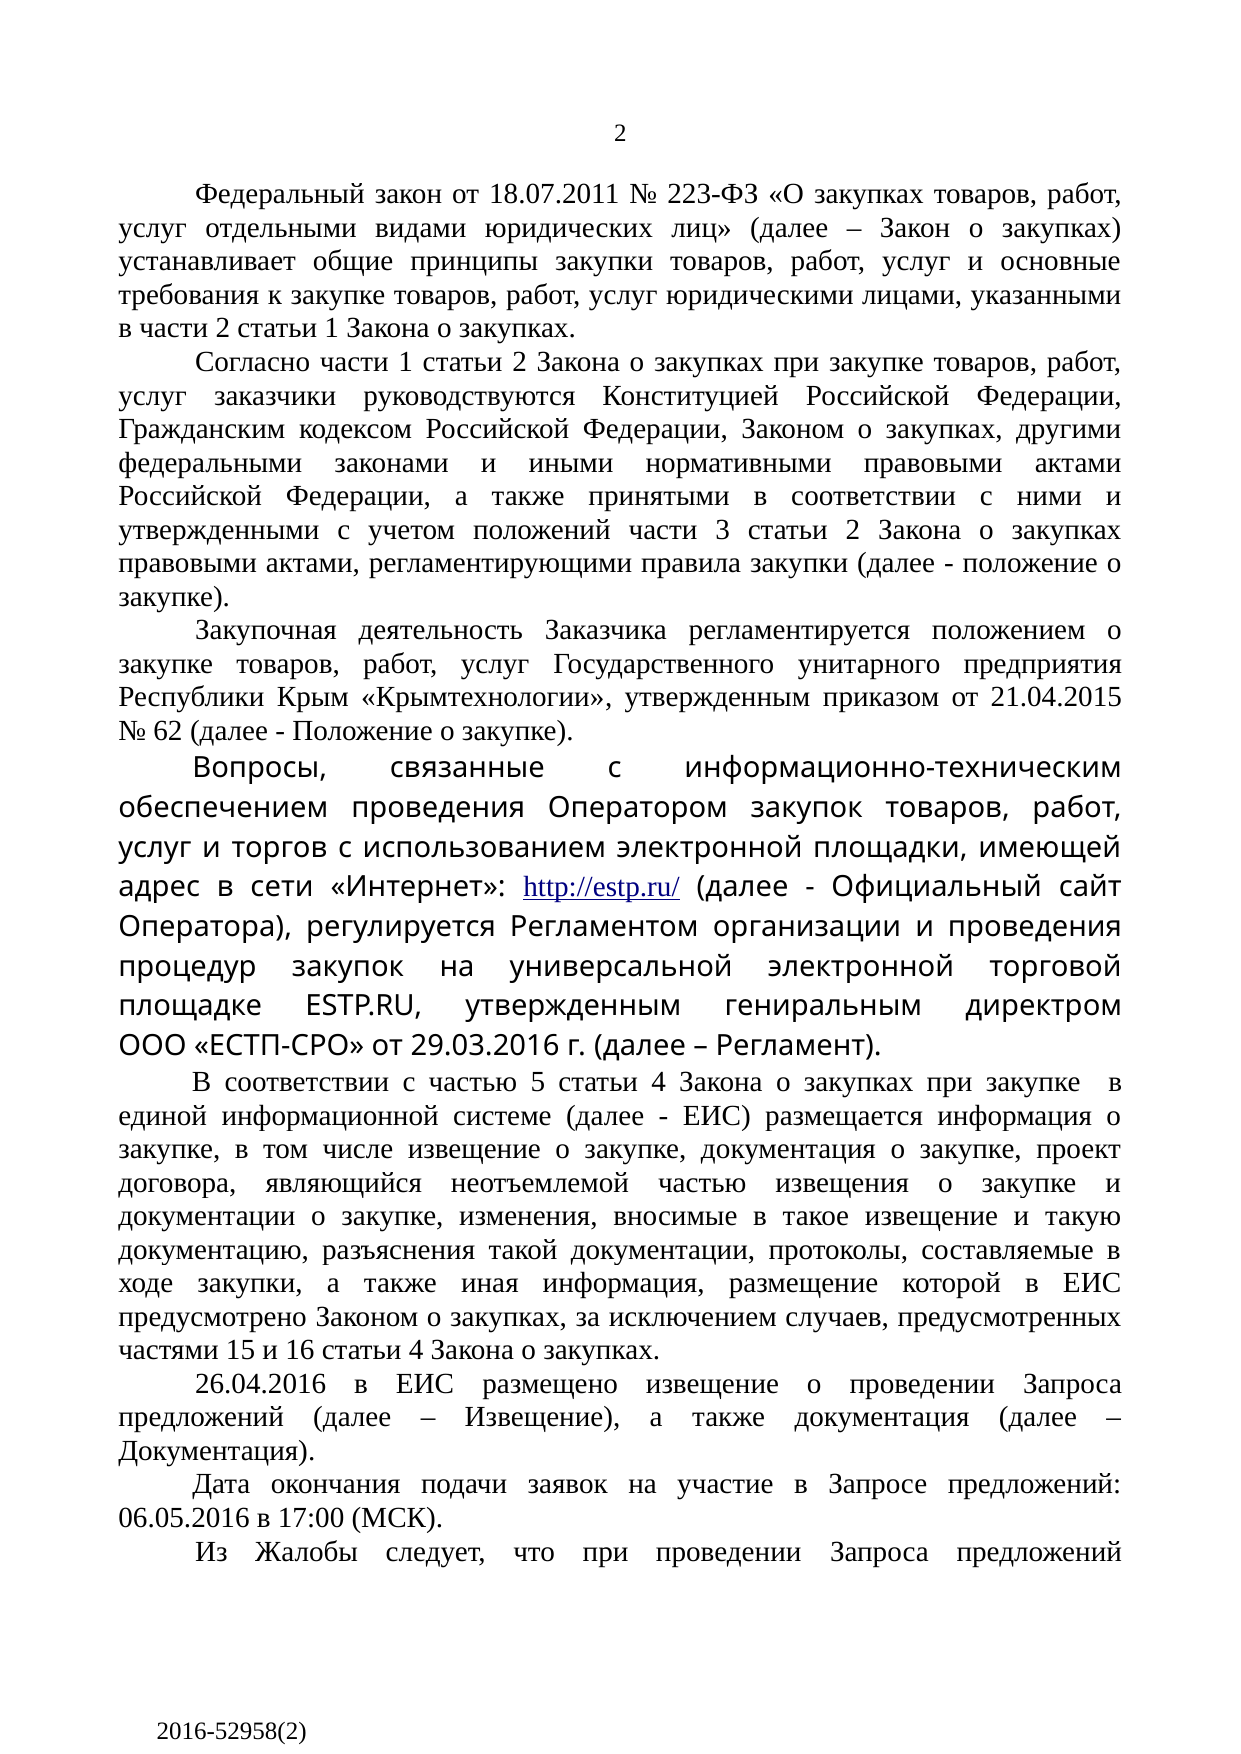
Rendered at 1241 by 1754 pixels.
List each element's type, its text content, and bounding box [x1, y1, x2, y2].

text Закупочная деятельность Заказчика регламентируется положением о закупке товаров, работ, услуг Государственного унитарного предприятия Республики Крым «Крымтехнологии», утвержденным приказом от 21.04.2015 № 62 (далее - Положение о закупке). Вопросы, связанные с информационно-техническим обеспечением проведения Оператором закупок товаров, работ, услуг и торгов с использованием электронной площадки, имеющей адрес в сети «Интернет»: http://estp.ru/ (далее - Официальный сайт Оператора), регулируется Регламентом организации и проведения процедур закупок на универсальной электронной торговой площадке ESTP.RU, утвержденным гениральным директром ООО «ЕСТП-СРО» от 29.03.2016 г. (далее – Регламент). [118, 612, 1122, 1064]
text Федеральный закон от 18.07.2011 № 223-ФЗ «О закупках товаров, работ, услуг отдельными видами юридических лиц» (далее – Закон о закупках) устанавливает общие принципы закупки товаров, работ, услуг и основные требования к закупке товаров, работ, услуг юридическими лицами, указанными в части 2 статьи 1 Закона о закупках. [118, 176, 1122, 344]
text В соответствии с частью 5 статьи 4 Закона о закупках при закупке в единой информационной системе (далее - ЕИС) размещается информация о закупке, в том числе извещение о закупке, документация о закупке, проект договора, являющийся неотъемлемой частью извещения о закупке и документации о закупке, изменения, вносимые в такое извещение и такую документацию, разъяснения такой документации, протоколы, составляемые в ходе закупки, а также иная информация, размещение которой в ЕИС предусмотрено Законом о закупках, за исключением случаев, предусмотренных частями 15 и 16 статьи 4 Закона о закупках. [118, 1064, 1122, 1366]
text Из Жалобы следует, что при проведении Запроса предложений [118, 1534, 1122, 1567]
text 26.04.2016 в ЕИС размещено извещение о проведении Запроса предложений (далее – Извещение), а также документация (далее – Документация). Дата окончания подачи заявок на участие в Запросе предложений: 06.05.2016 в 17:00 (МСК). [118, 1366, 1122, 1534]
text Согласно части 1 статьи 2 Закона о закупках при закупке товаров, работ, услуг заказчики руководствуются Конституцией Российской Федерации, Гражданским кодексом Российской Федерации, Законом о закупках, другими федеральными законами и иными нормативными правовыми актами Российской Федерации, а также принятыми в соответствии с ними и утвержденными с учетом положений части 3 статьи 2 Закона о закупках правовыми актами, регламентирующими правила закупки (далее - положение о закупке). [118, 344, 1122, 612]
